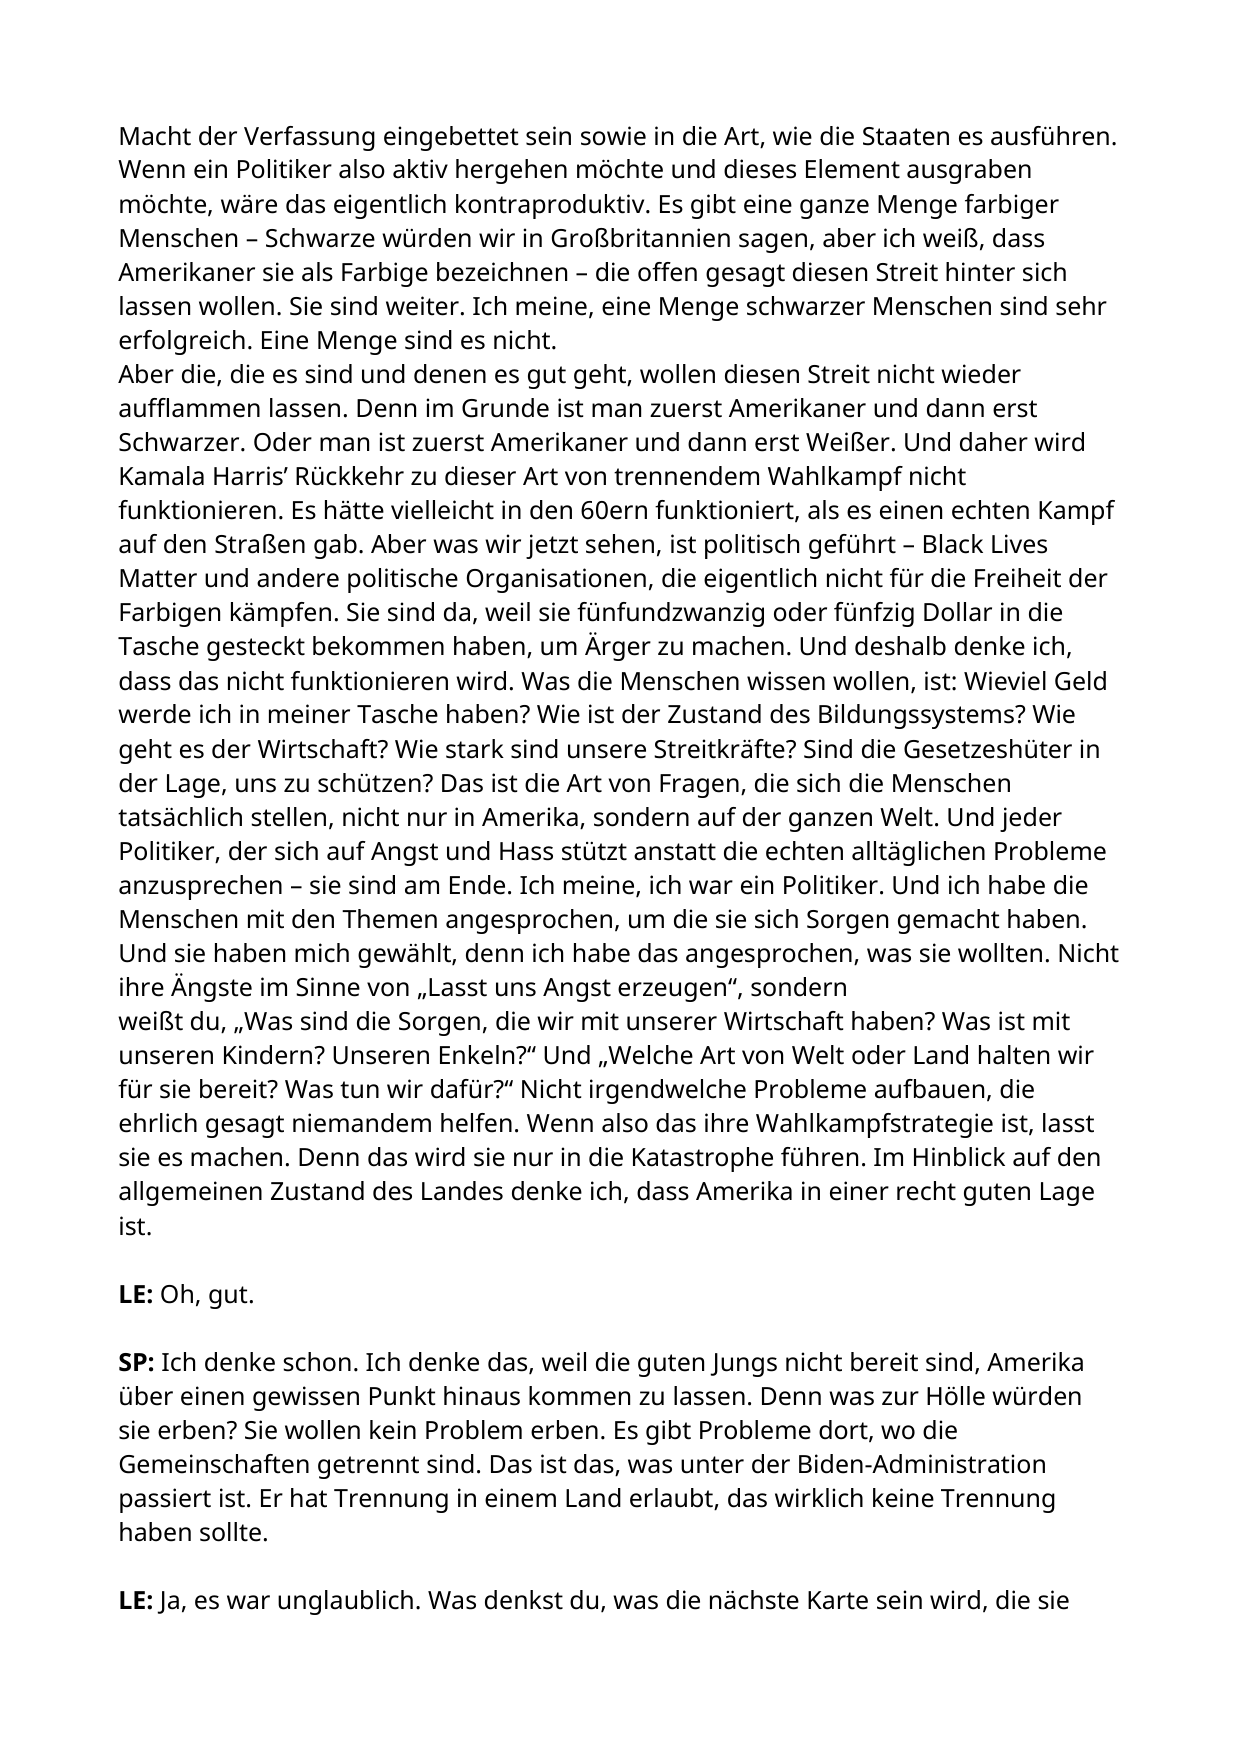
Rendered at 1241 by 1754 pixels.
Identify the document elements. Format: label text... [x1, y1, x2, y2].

text weißt du, „Was sind die Sorgen, die wir mit unserer Wirtschaft haben? Was ist mit unseren Kindern? Unseren Enkeln?“ Und „Welche Art von Welt oder Land halten wir für sie bereit? Was tun wir dafür?“ Nicht irgendwelche Probleme aufbauen, die ehrlich gesagt niemandem helfen. Wenn also das ihre Wahlkampfstrategie ist, lasst sie es machen. Denn das wird sie nur in die Katastrophe führen. Im Hinblick auf den allgemeinen Zustand des Landes denke ich, dass Amerika in einer recht guten Lage ist. [118, 1004, 1122, 1242]
text LE: Ja, es war unglaublich. Was denkst du, was die nächste Karte sein wird, die sie [118, 1583, 1122, 1617]
text Macht der Verfassung eingebettet sein sowie in die Art, wie die Staaten es ausführen. Wenn ein Politiker also aktiv hergehen möchte und dieses Element ausgraben möchte, wäre das eigentlich kontraproduktiv. Es gibt eine ganze Menge farbiger Menschen – Schwarze würden wir in Großbritannien sagen, aber ich weiß, dass Amerikaner sie als Farbige bezeichnen – die offen gesagt diesen Streit hinter sich lassen wollen. Sie sind weiter. Ich meine, eine Menge schwarzer Menschen sind sehr erfolgreich. Eine Menge sind es nicht. [118, 118, 1122, 357]
text SP: Ich denke schon. Ich denke das, weil die guten Jungs nicht bereit sind, Amerika über einen gewissen Punkt hinaus kommen zu lassen. Denn was zur Hölle würden sie erben? Sie wollen kein Problem erben. Es gibt Probleme dort, wo die Gemeinschaften getrennt sind. Das ist das, was unter der Biden-Administration passiert ist. Er hat Trennung in einem Land erlaubt, das wirklich keine Trennung haben sollte. [118, 1344, 1122, 1549]
text Aber die, die es sind und denen es gut geht, wollen diesen Streit nicht wieder aufflammen lassen. Denn im Grunde ist man zuerst Amerikaner und dann erst Schwarzer. Oder man ist zuerst Amerikaner und dann erst Weißer. Und daher wird Kamala Harris’ Rückkehr zu dieser Art von trennendem Wahlkampf nicht funktionieren. Es hätte vielleicht in den 60ern funktioniert, als es einen echten Kampf auf den Straßen gab. Aber was wir jetzt sehen, ist politisch geführt – Black Lives Matter und andere politische Organisationen, die eigentlich nicht für die Freiheit der Farbigen kämpfen. Sie sind da, weil sie fünfundzwanzig oder fünfzig Dollar in die Tasche gesteckt bekommen haben, um Ärger zu machen. Und deshalb denke ich, dass das nicht funktionieren wird. Was die Menschen wissen wollen, ist: Wieviel Geld werde ich in meiner Tasche haben? Wie ist der Zustand des Bildungssystems? Wie geht es der Wirtschaft? Wie stark sind unsere Streitkräfte? Sind die Gesetzeshüter in der Lage, uns zu schützen? Das ist die Art von Fragen, die sich die Menschen tatsächlich stellen, nicht nur in Amerika, sondern auf der ganzen Welt. Und jeder Politiker, der sich auf Angst und Hass stützt anstatt die echten alltäglichen Probleme anzusprechen – sie sind am Ende. Ich meine, ich war ein Politiker. Und ich habe die Menschen mit den Themen angesprochen, um die sie sich Sorgen gemacht haben. Und sie haben mich gewählt, denn ich habe das angesprochen, was sie wollten. Nicht ihre Ängste im Sinne von „Lasst uns Angst erzeugen“, sondern [118, 357, 1122, 1004]
text LE: Oh, gut. [118, 1276, 1122, 1310]
